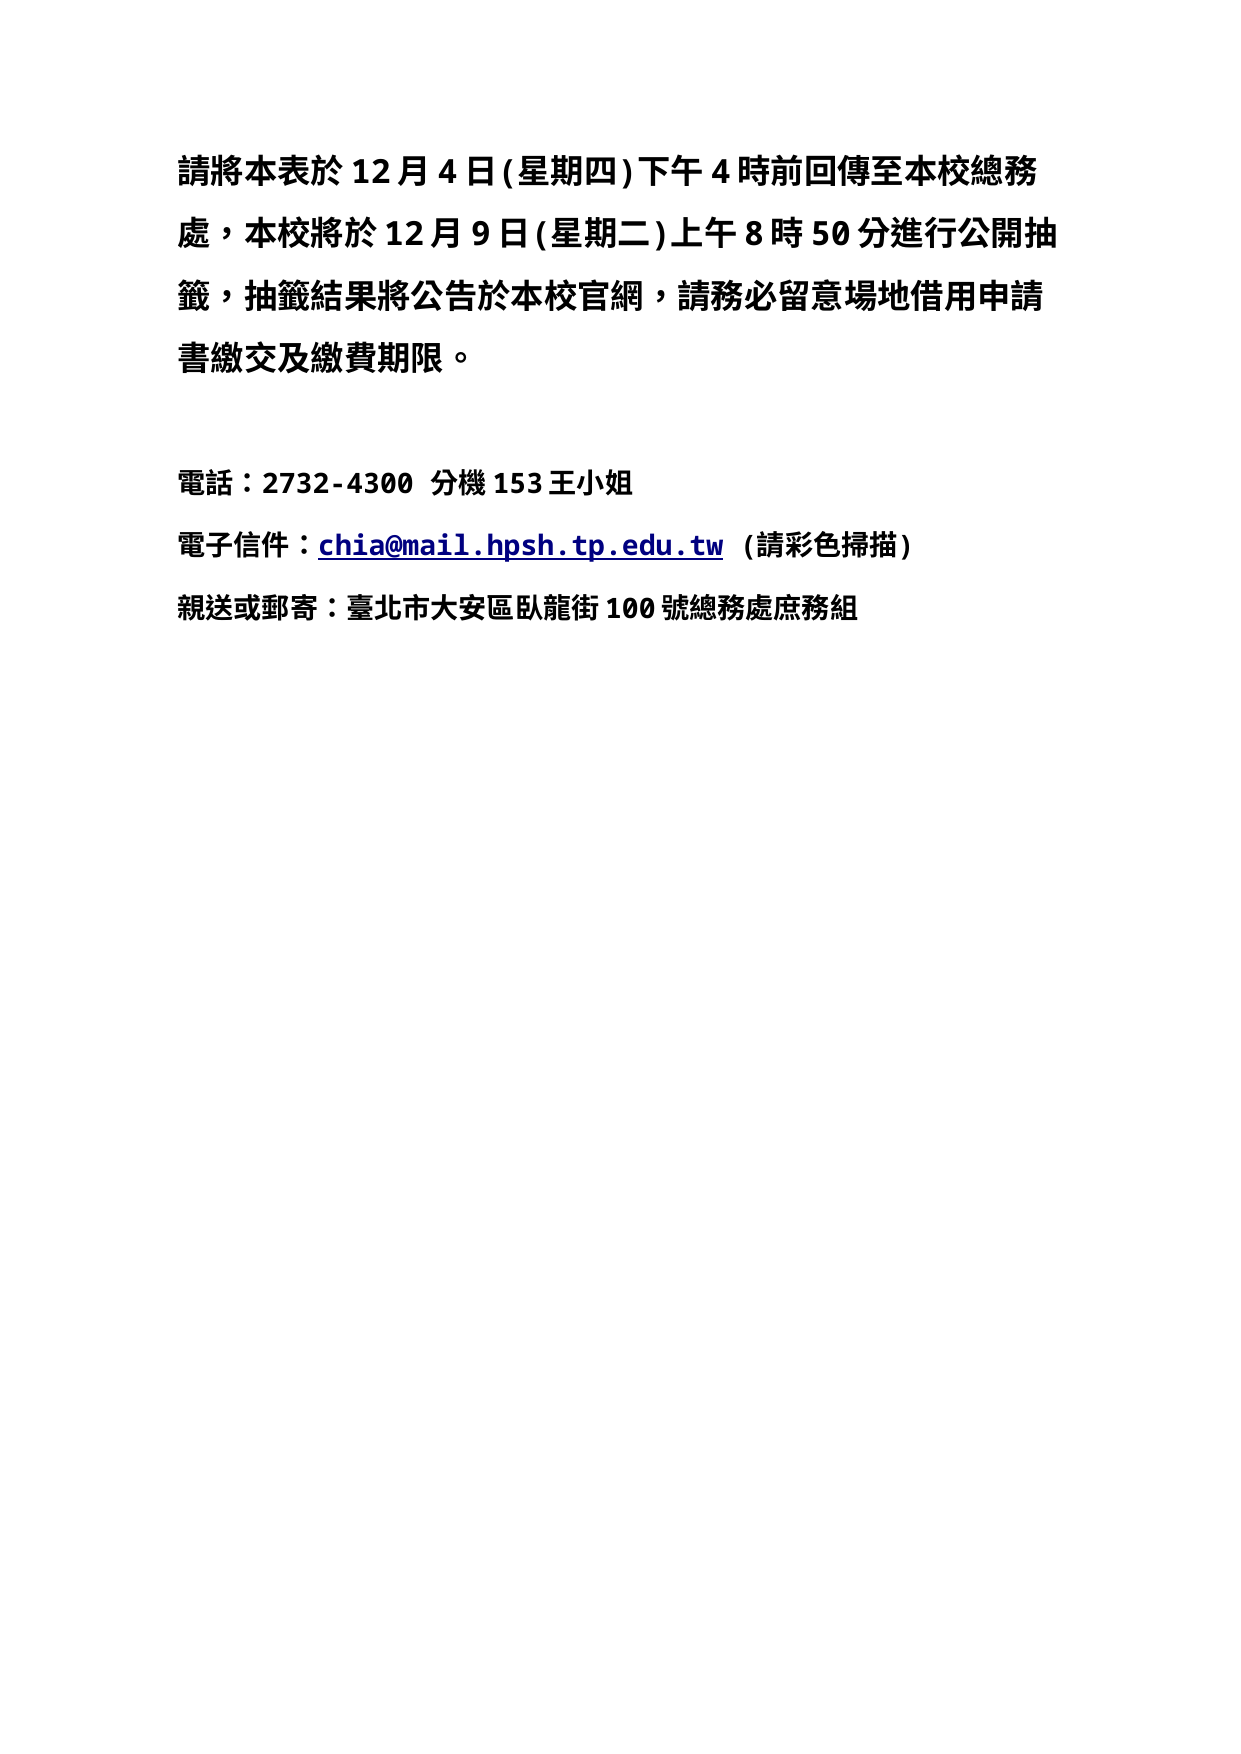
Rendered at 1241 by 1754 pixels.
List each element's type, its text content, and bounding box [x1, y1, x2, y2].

text 電子信件：chia@mail.hpsh.tp.edu.tw (請彩色掃描) [177, 502, 1063, 564]
text 電話：2732-4300 分機153王小姐 [177, 439, 1063, 502]
text 親送或郵寄：臺北市大安區臥龍街100號總務處庶務組 [177, 564, 1063, 627]
text 請將本表於12月4日(星期四)下午4時前回傳至本校總務處，本校將於12月9日(星期二)上午8時50分進行公開抽籤，抽籤結果將公告於本校官網，請務必留意場地借用申請書繳交及繳費期限。 [177, 127, 1063, 377]
